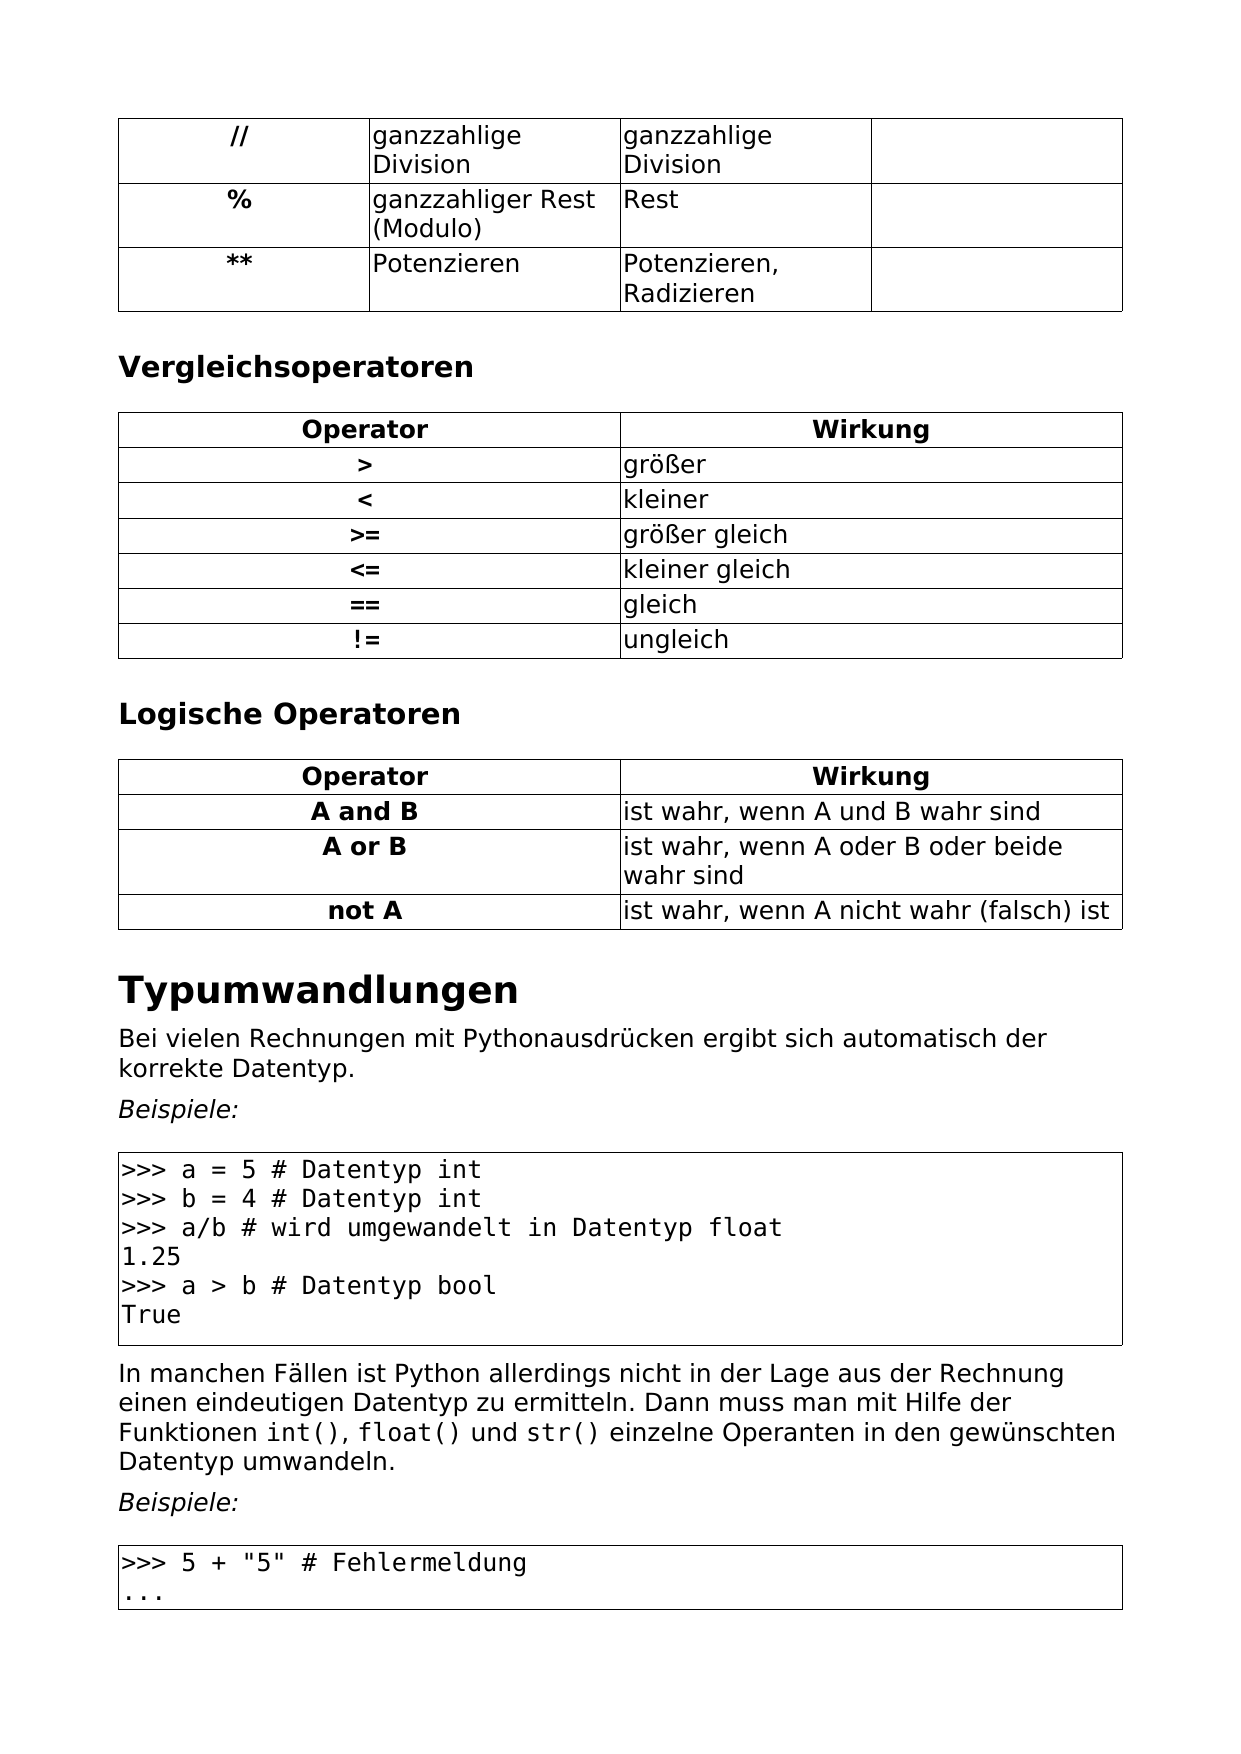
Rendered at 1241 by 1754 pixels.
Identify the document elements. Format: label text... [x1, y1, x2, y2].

table_cell [872, 248, 1122, 311]
table_cell >= [119, 519, 620, 552]
table_cell ganzzahlige Division [370, 119, 620, 182]
table_cell // [119, 119, 369, 182]
table_cell [872, 119, 1122, 182]
table_cell größer gleich [621, 519, 1122, 552]
table_cell kleiner gleich [621, 554, 1122, 588]
table_cell Rest [621, 184, 871, 247]
table_cell ungleich [621, 624, 1122, 658]
table_cell <= [119, 554, 620, 588]
text Beispiele: [118, 1489, 1122, 1518]
table_cell A or B [119, 830, 620, 893]
table_header >>> a = 5 # Datentyp int >>> b = 4 # Datentyp int >>> a/b # wird umgewandelt in Datentyp float 1.25 >>> a > b # Datentyp bool True [119, 1153, 1122, 1344]
table_header Wirkung [621, 760, 1122, 794]
table_cell ist wahr, wenn A oder B oder beide wahr sind [621, 830, 1122, 893]
text Beispiele: [118, 1095, 1122, 1124]
table_header Operator [119, 413, 620, 447]
subtitle Logische Operatoren [118, 698, 1122, 732]
table_cell Potenzieren, Radizieren [621, 248, 871, 311]
table_cell ist wahr, wenn A und B wahr sind [621, 795, 1122, 829]
table_cell ** [119, 248, 369, 311]
table_cell A and B [119, 795, 620, 829]
table_cell not A [119, 895, 620, 928]
table_cell ganzzahliger Rest (Modulo) [370, 184, 620, 247]
table_cell != [119, 624, 620, 658]
text In manchen Fällen ist Python allerdings nicht in der Lage aus der Rechnung einen eindeutigen Datentyp zu ermitteln. Dann muss man mit Hilfe der Funktionen int(), float() und str() einzelne Operanten in den gewünschten Datentyp umwandeln. [118, 1359, 1122, 1476]
table_cell Potenzieren [370, 248, 620, 311]
table_header >>> 5 + "5" # Fehlermeldung ... [119, 1546, 1122, 1609]
table_cell kleiner [621, 483, 1122, 517]
subtitle Vergleichsoperatoren [118, 351, 1122, 385]
table_cell < [119, 483, 620, 517]
table_cell ganzzahlige Division [621, 119, 871, 182]
table_header Wirkung [621, 413, 1122, 447]
table_cell == [119, 589, 620, 623]
table_cell % [119, 184, 369, 247]
table_cell größer [621, 448, 1122, 482]
text Bei vielen Rechnungen mit Pythonausdrücken ergibt sich automatisch der korrekte Datentyp. [118, 1024, 1122, 1083]
table_cell > [119, 448, 620, 482]
table_cell ist wahr, wenn A nicht wahr (falsch) ist [621, 895, 1122, 928]
subtitle Typumwandlungen [118, 968, 1122, 1012]
table_cell [872, 184, 1122, 247]
table_header Operator [119, 760, 620, 794]
table_cell gleich [621, 589, 1122, 623]
